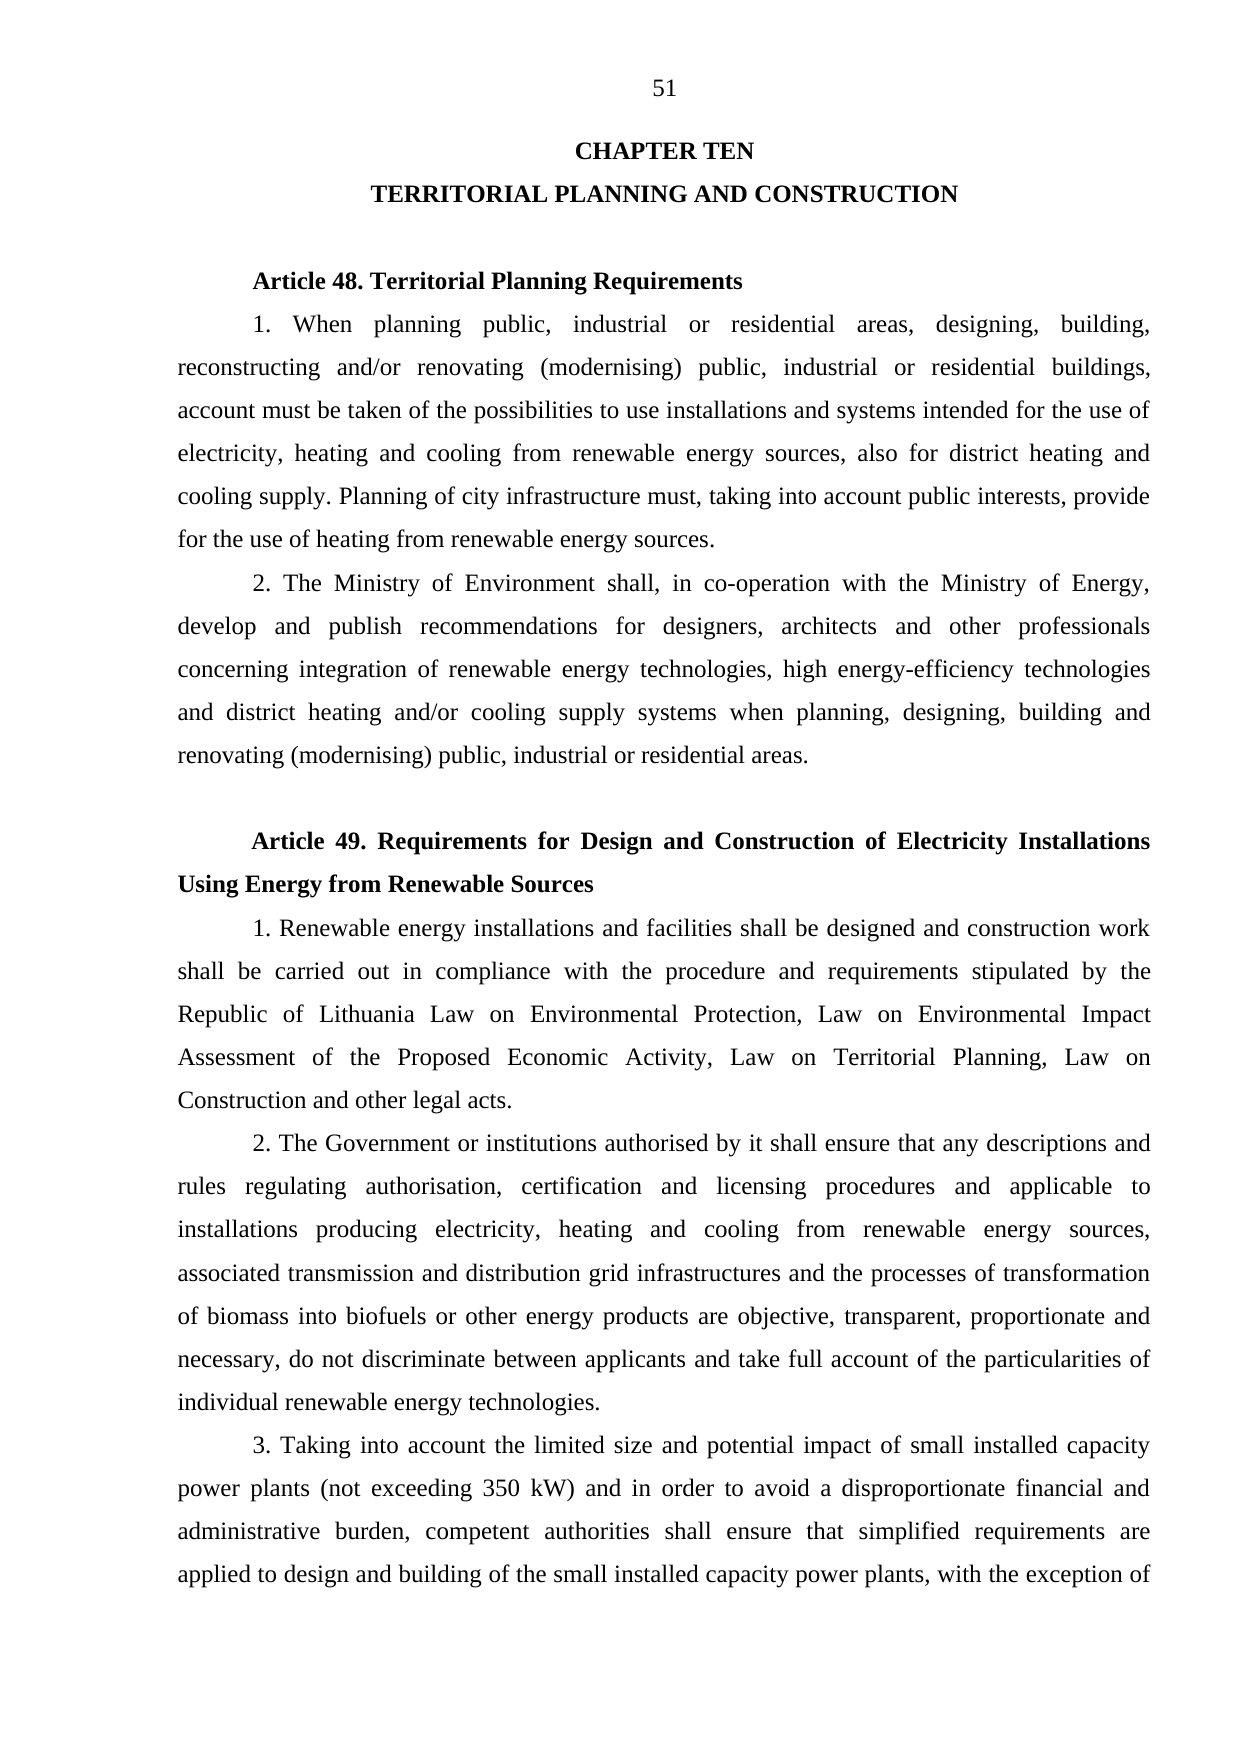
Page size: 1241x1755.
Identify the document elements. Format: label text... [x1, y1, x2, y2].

text 2. The Government or institutions authorised by it shall ensure that any descriptions and rules regulating authorisation, certification and licensing procedures and applicable to installations producing electricity, heating and cooling from renewable energy sources, associated transmission and distribution grid infrastructures and the processes of transformation of biomass into biofuels or other energy products are objective, transparent, proportionate and necessary, do not discriminate between applicants and take full account of the particularities of individual renewable energy technologies. [177, 1128, 1152, 1416]
text Article 49. Requirements for Design and Construction of Electricity Installations Using Energy from Renewable Sources [177, 826, 1152, 898]
text Article 48. Territorial Planning Requirements [177, 266, 1152, 294]
text TERRITORIAL PLANNING AND CONSTRUCTION [177, 179, 1152, 208]
text 1. When planning public, industrial or residential areas, designing, building, reconstructing and/or renovating (modernising) public, industrial or residential buildings, account must be taken of the possibilities to use installations and systems intended for the use of electricity, heating and cooling from renewable energy sources, also for district heating and cooling supply. Planning of city infrastructure must, taking into account public interests, provide for the use of heating from renewable energy sources. [177, 309, 1152, 553]
text 2. The Ministry of Environment shall, in co-operation with the Ministry of Energy, develop and publish recommendations for designers, architects and other professionals concerning integration of renewable energy technologies, high energy-efficiency technologies and district heating and/or cooling supply systems when planning, designing, building and renovating (modernising) public, industrial or residential areas. [177, 568, 1152, 769]
text CHAPTER TEN [177, 136, 1152, 165]
text 1. Renewable energy installations and facilities shall be designed and construction work shall be carried out in compliance with the procedure and requirements stipulated by the Republic of Lithuania Law on Environmental Protection, Law on Environmental Impact Assessment of the Proposed Economic Activity, Law on Territorial Planning, Law on Construction and other legal acts. [177, 913, 1152, 1114]
text 3. Taking into account the limited size and potential impact of small installed capacity power plants (not exceeding 350 kW) and in order to avoid a disproportionate financial and administrative burden, competent authorities shall ensure that simplified requirements are applied to design and building of the small installed capacity power plants, with the exception of [177, 1430, 1152, 1588]
